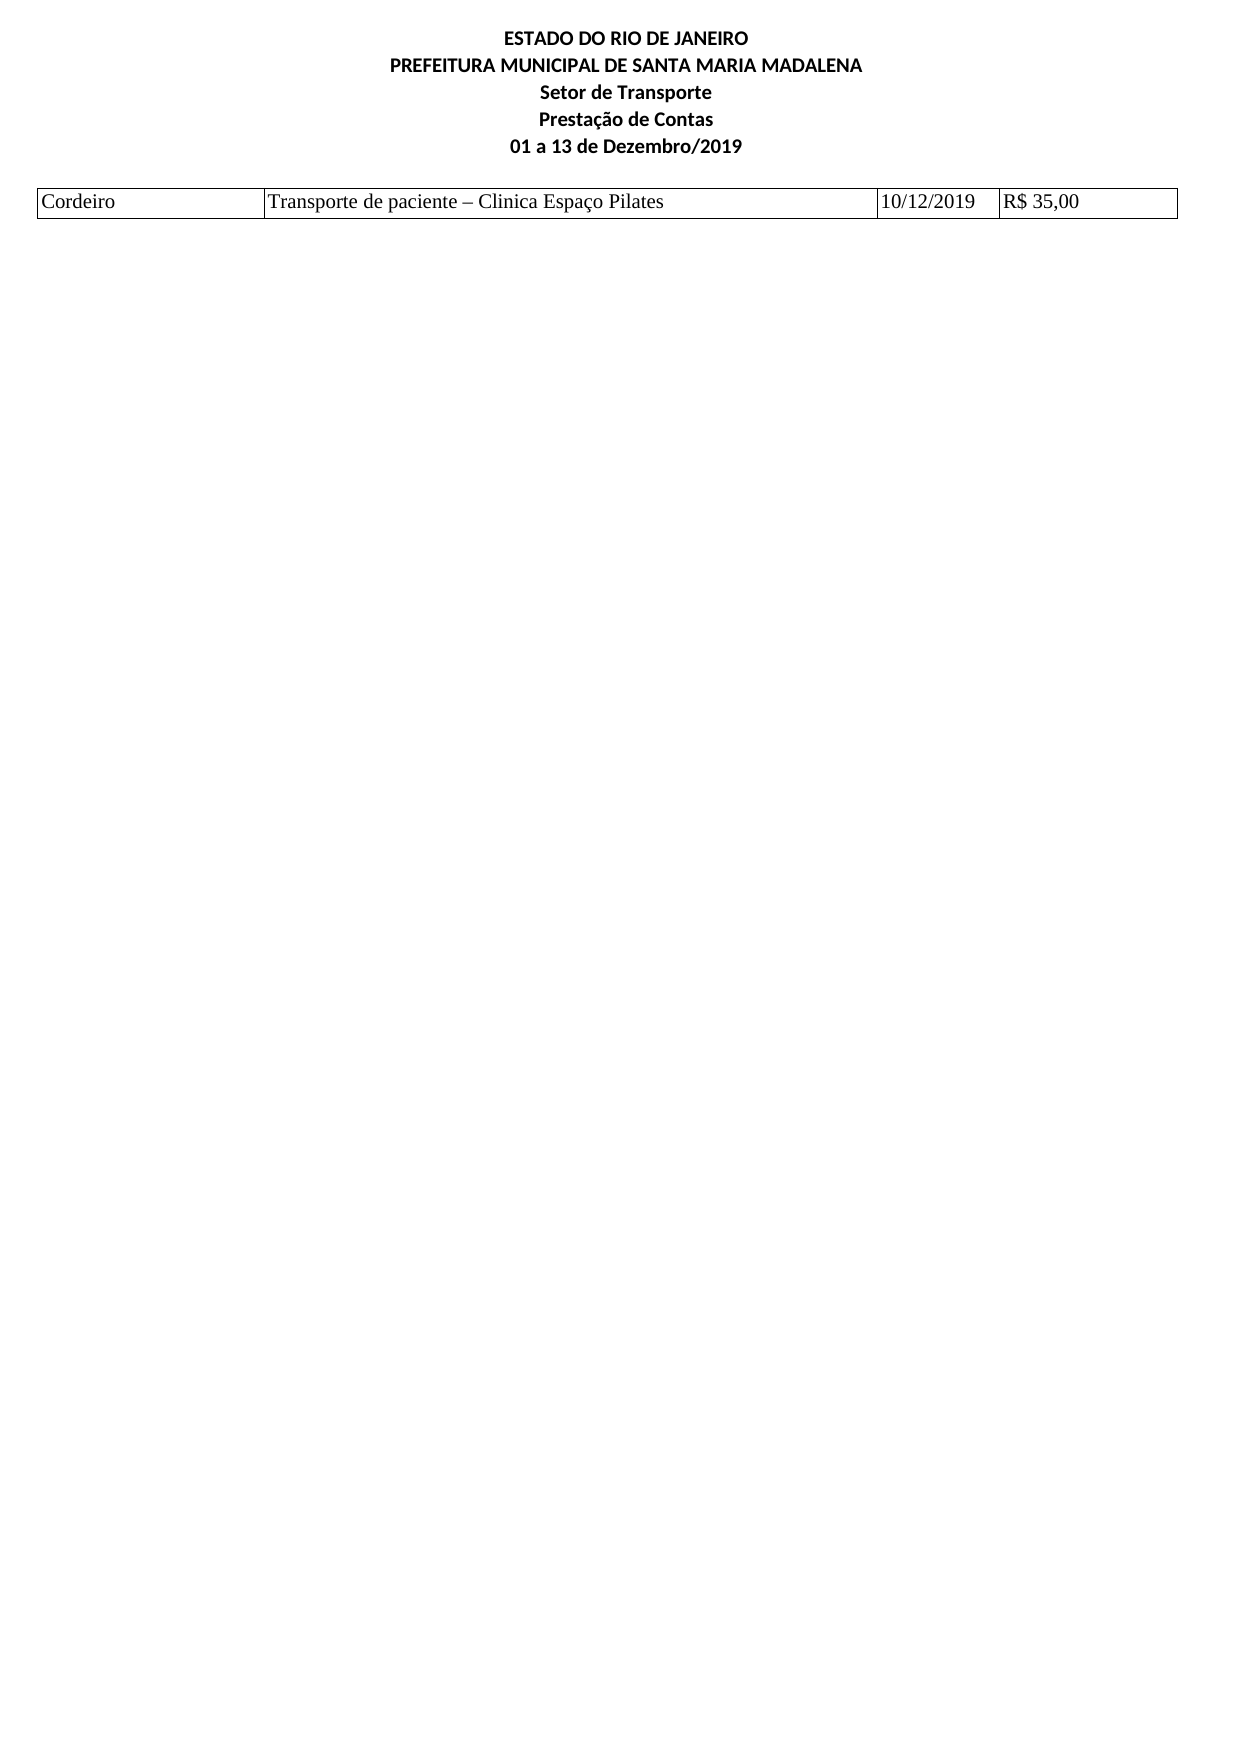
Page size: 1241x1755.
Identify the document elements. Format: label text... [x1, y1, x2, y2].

table_cell 10/12/2019 [878, 189, 999, 218]
table_cell Cordeiro [38, 189, 264, 218]
table_cell R$ 35,00 [1000, 189, 1177, 218]
table_cell Transporte de paciente – Clinica Espaço Pilates [265, 189, 877, 218]
